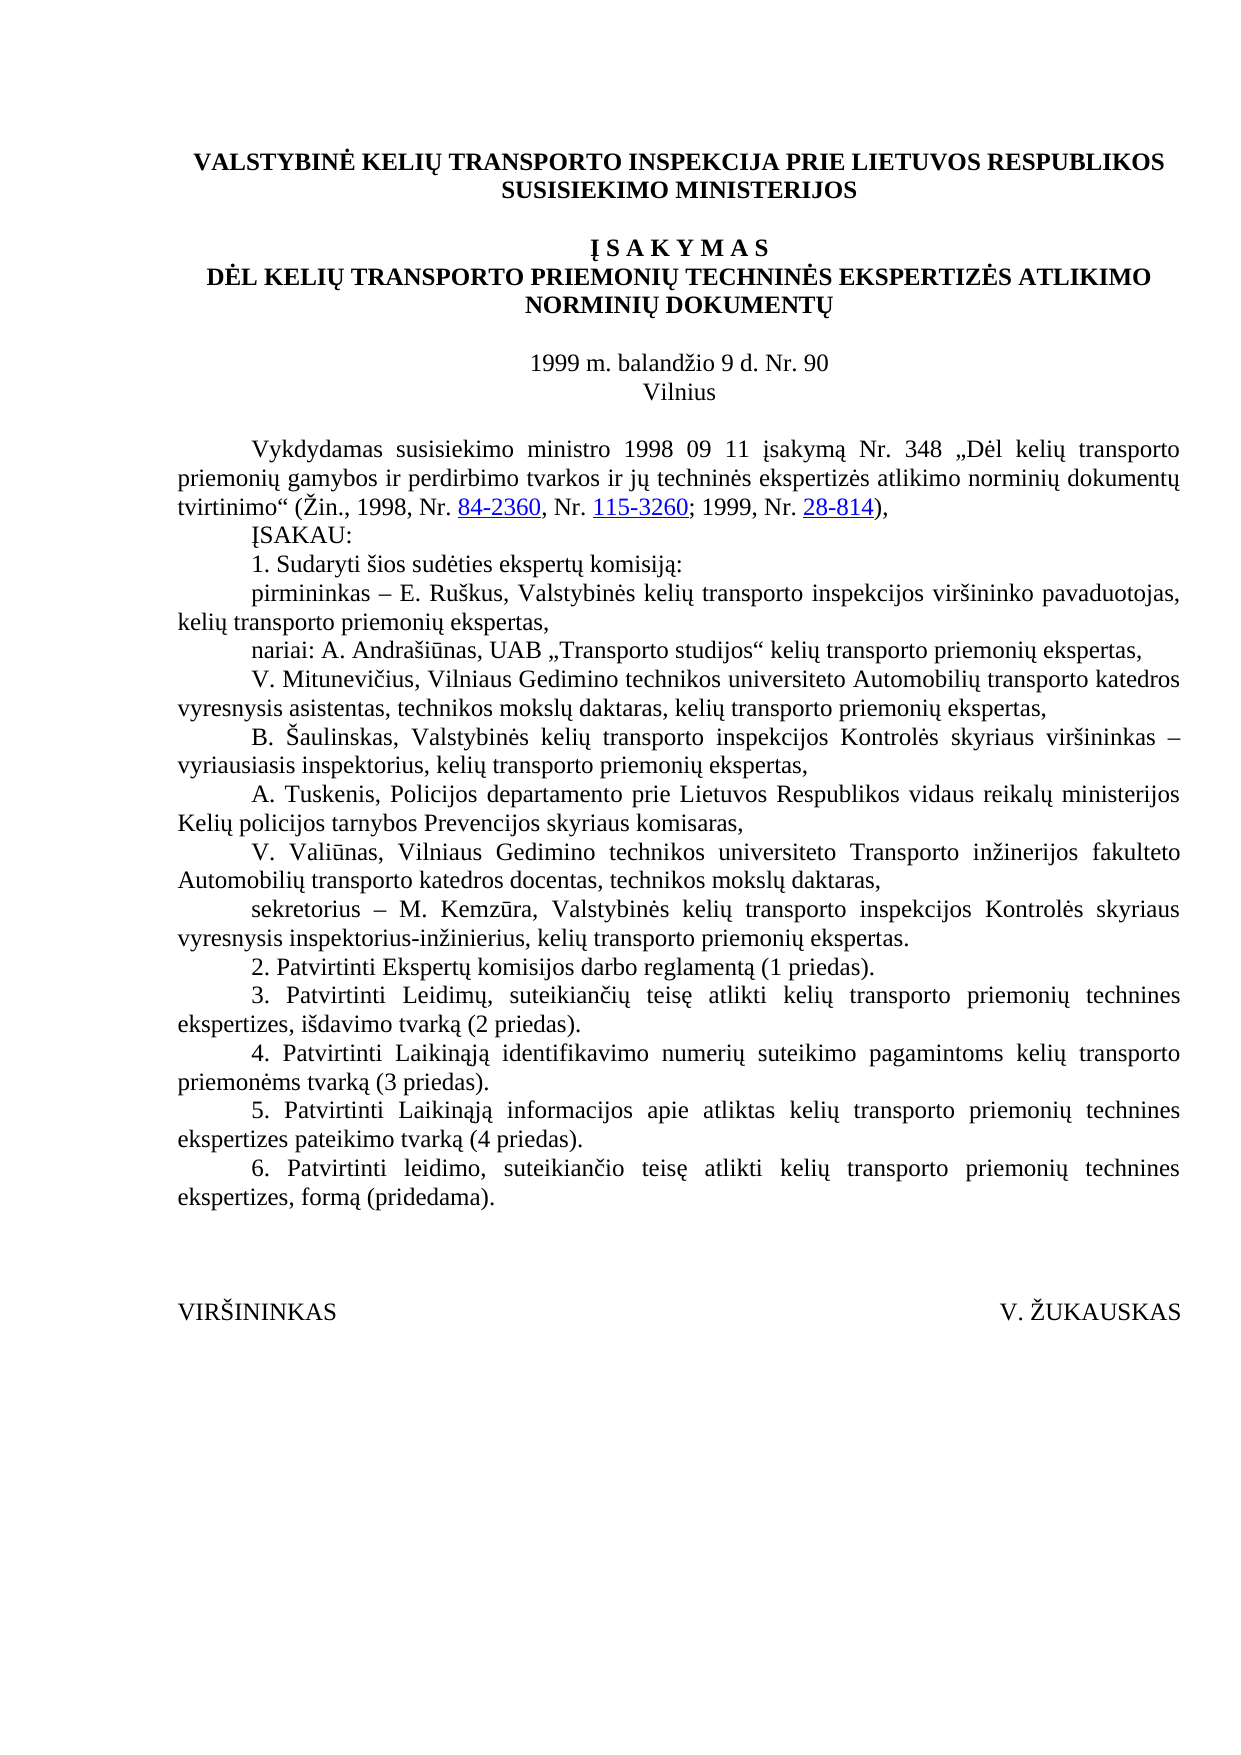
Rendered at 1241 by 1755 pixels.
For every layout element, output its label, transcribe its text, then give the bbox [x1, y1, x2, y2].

text 1. Sudaryti šios sudėties ekspertų komisiją: [177, 549, 1181, 578]
text V. Valiūnas, Vilniaus Gedimino technikos universiteto Transporto inžinerijos fakulteto Automobilių transporto katedros docentas, technikos mokslų daktaras, [177, 837, 1181, 894]
text VALSTYBINĖ KELIŲ TRANSPORTO INSPEKCIJA PRIE LIETUVOS RESPUBLIKOS SUSISIEKIMO MINISTERIJOS [177, 147, 1181, 204]
text 4. Patvirtinti Laikinąją identifikavimo numerių suteikimo pagamintoms kelių transporto priemonėms tvarką (3 priedas). [177, 1038, 1181, 1096]
text 6. Patvirtinti leidimo, suteikiančio teisę atlikti kelių transporto priemonių technines ekspertizes, formą (pridedama). [177, 1153, 1181, 1211]
text 3. Patvirtinti Leidimų, suteikiančių teisę atlikti kelių transporto priemonių technines ekspertizes, išdavimo tvarką (2 priedas). [177, 981, 1181, 1038]
text 5. Patvirtinti Laikinąją informacijos apie atliktas kelių transporto priemonių technines ekspertizes pateikimo tvarką (4 priedas). [177, 1096, 1181, 1153]
text sekretorius – M. Kemzūra, Valstybinės kelių transporto inspekcijos Kontrolės skyriaus vyresnysis inspektorius-inžinierius, kelių transporto priemonių ekspertas. [177, 894, 1181, 952]
text V. Mitunevičius, Vilniaus Gedimino technikos universiteto Automobilių transporto katedros vyresnysis asistentas, technikos mokslų daktaras, kelių transporto priemonių ekspertas, [177, 664, 1181, 722]
text Į S A K Y M A S [177, 233, 1181, 262]
text VIRŠININKAS V. ŽUKAUSKAS [177, 1297, 1181, 1326]
text A. Tuskenis, Policijos departamento prie Lietuvos Respublikos vidaus reikalų ministerijos Kelių policijos tarnybos Prevencijos skyriaus komisaras, [177, 779, 1181, 837]
text Vilnius [177, 377, 1181, 406]
text pirmininkas – E. Ruškus, Valstybinės kelių transporto inspekcijos viršininko pavaduotojas, kelių transporto priemonių ekspertas, [177, 578, 1181, 636]
text Vykdydamas susisiekimo ministro 1998 09 11 įsakymą Nr. 348 „Dėl kelių transporto priemonių gamybos ir perdirbimo tvarkos ir jų techninės ekspertizės atlikimo norminių dokumentų tvirtinimo“ (Žin., 1998, Nr. 84-2360, Nr. 115-3260; 1999, Nr. 28-814), [177, 434, 1181, 521]
text ĮSAKAU: [177, 521, 1181, 549]
text 2. Patvirtinti Ekspertų komisijos darbo reglamentą (1 priedas). [177, 952, 1181, 981]
text DĖL KELIŲ TRANSPORTO PRIEMONIŲ TECHNINĖS EKSPERTIZĖS ATLIKIMO NORMINIŲ DOKUMENTŲ [177, 262, 1181, 319]
text nariai: A. Andrašiūnas, UAB „Transporto studijos“ kelių transporto priemonių ekspertas, [177, 636, 1181, 664]
text B. Šaulinskas, Valstybinės kelių transporto inspekcijos Kontrolės skyriaus viršininkas – vyriausiasis inspektorius, kelių transporto priemonių ekspertas, [177, 722, 1181, 779]
text 1999 m. balandžio 9 d. Nr. 90 [177, 348, 1181, 377]
